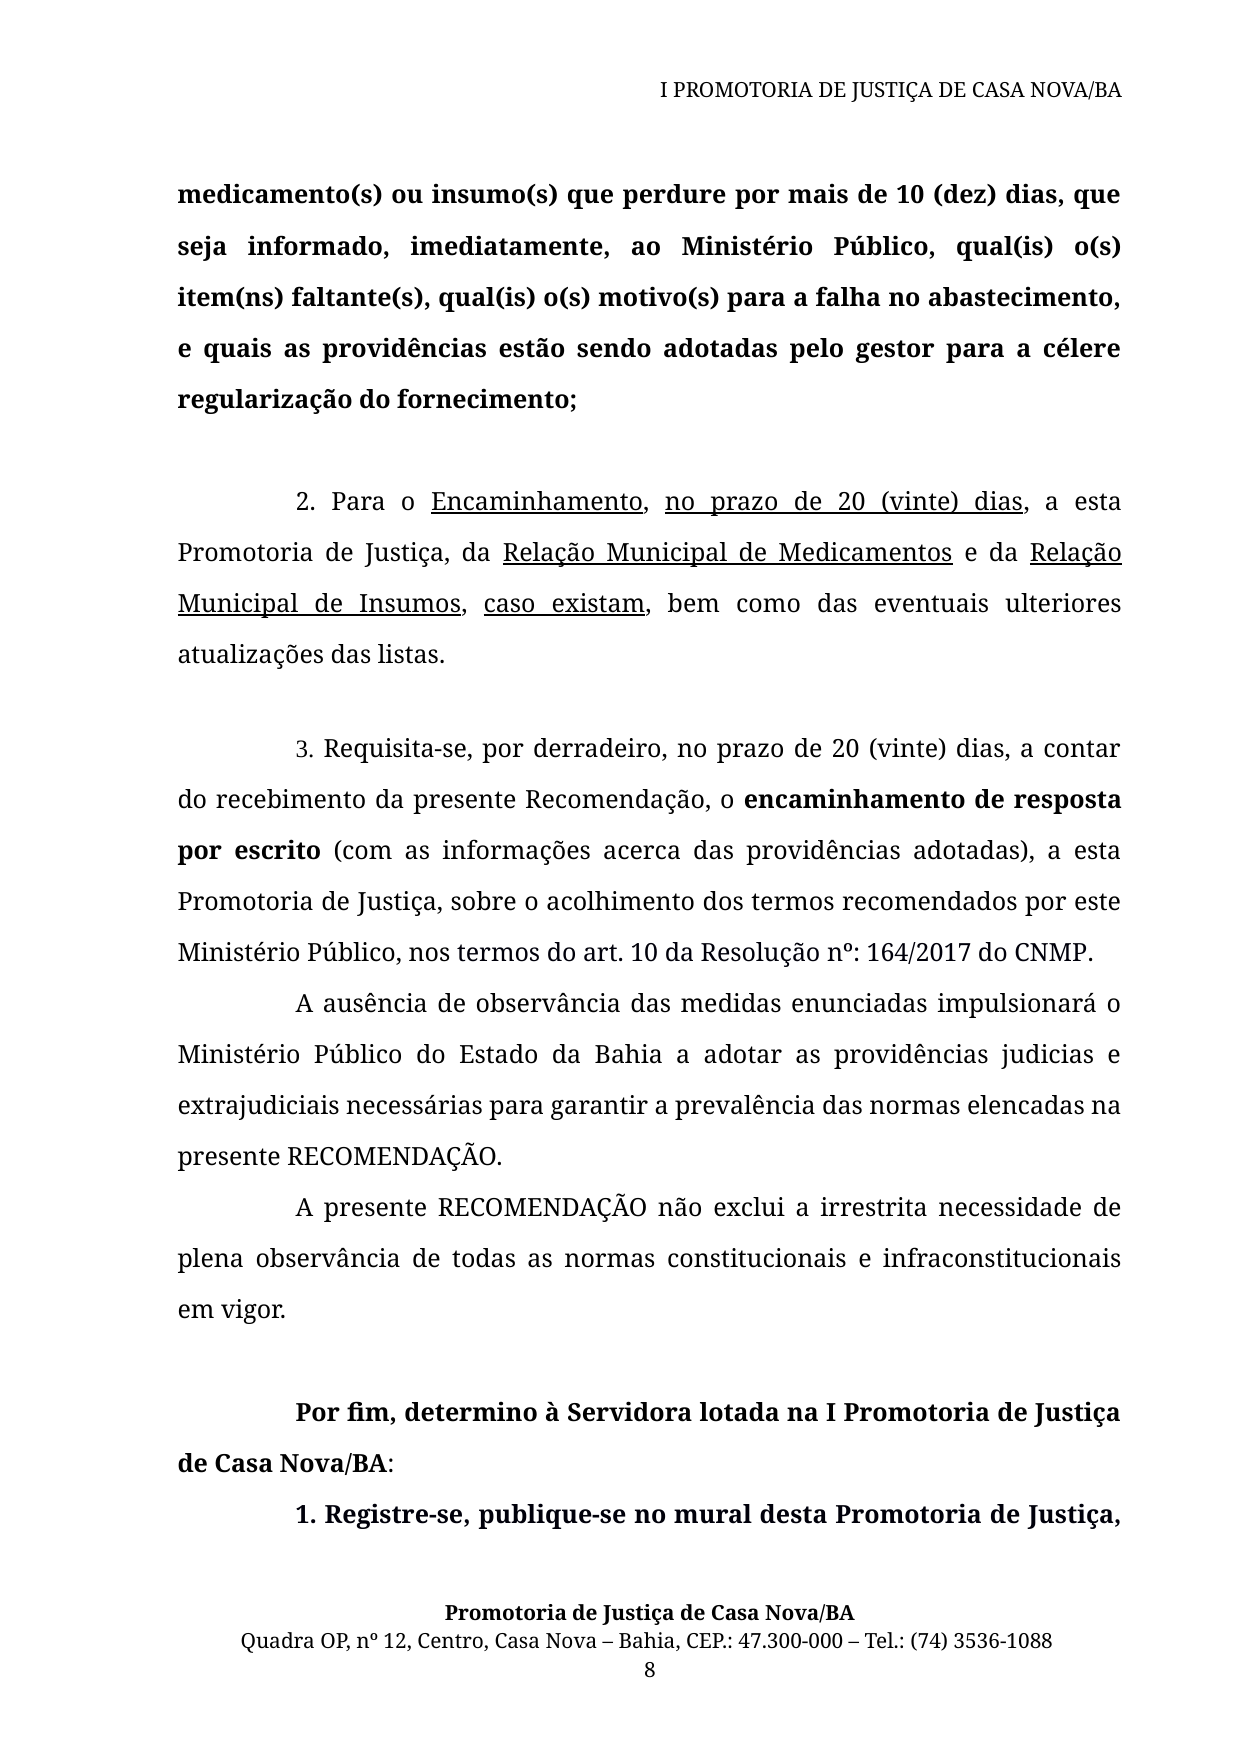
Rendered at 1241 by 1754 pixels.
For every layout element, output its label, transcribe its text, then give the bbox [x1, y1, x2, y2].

text Por fim, determino à Servidora lotada na I Promotoria de Justiça de Casa Nova/BA: [177, 1394, 1122, 1479]
text 2. Para o Encaminhamento, no prazo de 20 (vinte) dias, a esta Promotoria de Justiça, da Relação Municipal de Medicamentos e da Relação Municipal de Insumos, caso existam, bem como das eventuais ulteriores atualizações das listas. [177, 483, 1122, 671]
text 3. Requisita-se, por derradeiro, no prazo de 20 (vinte) dias, a contar do recebimento da presente Recomendação, o encaminhamento de resposta por escrito (com as informações acerca das providências adotadas), a esta Promotoria de Justiça, sobre o acolhimento dos termos recomendados por este Ministério Público, nos termos do art. 10 da Resolução nº: 164/2017 do CNMP. [177, 731, 1122, 969]
text A presente RECOMENDAÇÃO não exclui a irrestrita necessidade de plena observância de todas as normas constitucionais e infraconstitucionais em vigor. [177, 1190, 1122, 1326]
text A ausência de observância das medidas enunciadas impulsionará o Ministério Público do Estado da Bahia a adotar as providências judicias e extrajudiciais necessárias para garantir a prevalência das normas elencadas na presente RECOMENDAÇÃO. [177, 986, 1122, 1173]
text 1. Registre-se, publique-se no mural desta Promotoria de Justiça, [177, 1496, 1122, 1530]
text medicamento(s) ou insumo(s) que perdure por mais de 10 (dez) dias, que seja informado, imediatamente, ao Ministério Público, qual(is) o(s) item(ns) faltante(s), qual(is) o(s) motivo(s) para a falha no abastecimento, e quais as providências estão sendo adotadas pelo gestor para a célere regularização do fornecimento; [177, 177, 1122, 415]
